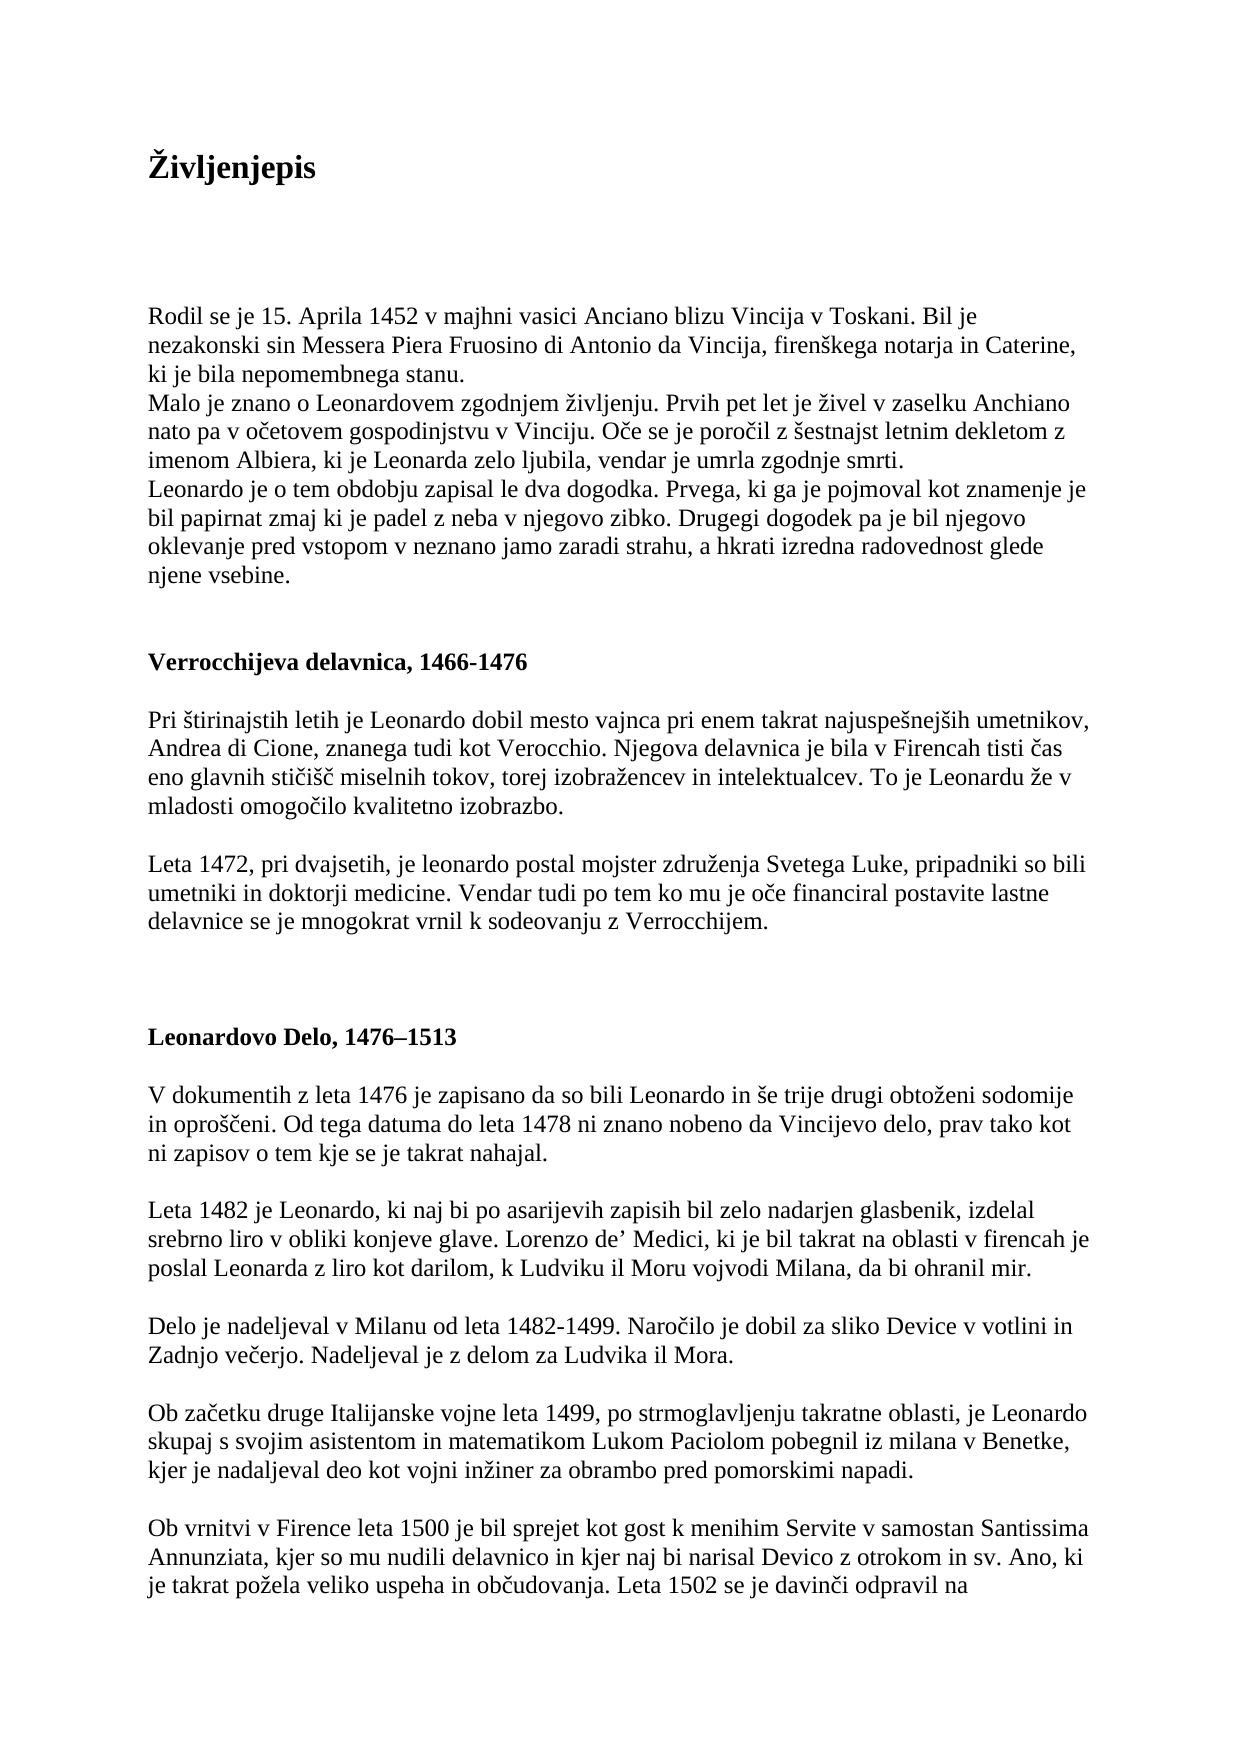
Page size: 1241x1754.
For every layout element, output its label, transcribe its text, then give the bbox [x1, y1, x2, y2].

subtitle Verrocchijeva delavnica, 1466-1476 [148, 647, 1093, 676]
subtitle Ob začetku druge Italijanske vojne leta 1499, po strmoglavljenju takratne oblasti, je Leonardo skupaj s svojim asistentom in matematikom Lukom Paciolom pobegnil iz milana v Benetke, kjer je nadaljeval deo kot vojni inžiner za obrambo pred pomorskimi napadi. [148, 1398, 1093, 1484]
subtitle Ob vrnitvi v Firence leta 1500 je bil sprejet kot gost k menihim Servite v samostan Santissima Annunziata, kjer so mu nudili delavnico in kjer naj bi narisal Devico z otrokom in sv. Ano, ki je takrat požela veliko uspeha in občudovanja. Leta 1502 se je davinči odpravil na [148, 1513, 1093, 1599]
subtitle Leta 1472, pri dvajsetih, je leonardo postal mojster združenja Svetega Luke, pripadniki so bili umetniki in doktorji medicine. Vendar tudi po tem ko mu je oče financiral postavite lastne delavnice se je mnogokrat vrnil k sodeovanju z Verrocchijem. [148, 849, 1093, 935]
subtitle Delo je nadeljeval v Milanu od leta 1482-1499. Naročilo je dobil za sliko Device v votlini in Zadnjo večerjo. Nadeljeval je z delom za Ludvika il Mora. [148, 1311, 1093, 1368]
subtitle V dokumentih z leta 1476 je zapisano da so bili Leonardo in še trije drugi obtoženi sodomije in oproščeni. Od tega datuma do leta 1478 ni znano nobeno da Vincijevo delo, prav tako kot ni zapisov o tem kje se je takrat nahajal. [148, 1080, 1093, 1166]
subtitle Življenjepis [148, 148, 1093, 186]
text Malo je znano o Leonardovem zgodnjem življenju. Prvih pet let je živel v zaselku Anchiano nato pa v očetovem gospodinjstvu v Vinciju. Oče se je poročil z šestnajst letnim dekletom z imenom Albiera, ki je Leonarda zelo ljubila, vendar je umrla zgodnje smrti. [148, 388, 1093, 474]
subtitle Pri štirinajstih letih je Leonardo dobil mesto vajnca pri enem takrat najuspešnejših umetnikov, Andrea di Cione, znanega tudi kot Verocchio. Njegova delavnica je bila v Firencah tisti čas eno glavnih stičišč miselnih tokov, torej izobražencev in intelektualcev. To je Leonardu že v mladosti omogočilo kvalitetno izobrazbo. [148, 705, 1093, 820]
text Rodil se je 15. Aprila 1452 v majhni vasici Anciano blizu Vincija v Toskani. Bil je nezakonski sin Messera Piera Fruosino di Antonio da Vincija, firenškega notarja in Caterine, ki je bila nepomembnega stanu. [148, 301, 1093, 388]
subtitle Leonardovo Delo, 1476–1513 [148, 1022, 1093, 1051]
text Leonardo je o tem obdobju zapisal le dva dogodka. Prvega, ki ga je pojmoval kot znamenje je bil papirnat zmaj ki je padel z neba v njegovo zibko. Drugegi dogodek pa je bil njegovo oklevanje pred vstopom v neznano jamo zaradi strahu, a hkrati izredna radovednost glede njene vsebine. [148, 474, 1093, 589]
subtitle Leta 1482 je Leonardo, ki naj bi po asarijevih zapisih bil zelo nadarjen glasbenik, izdelal srebrno liro v obliki konjeve glave. Lorenzo de’ Medici, ki je bil takrat na oblasti v firencah je poslal Leonarda z liro kot darilom, k Ludviku il Moru vojvodi Milana, da bi ohranil mir. [148, 1196, 1093, 1282]
